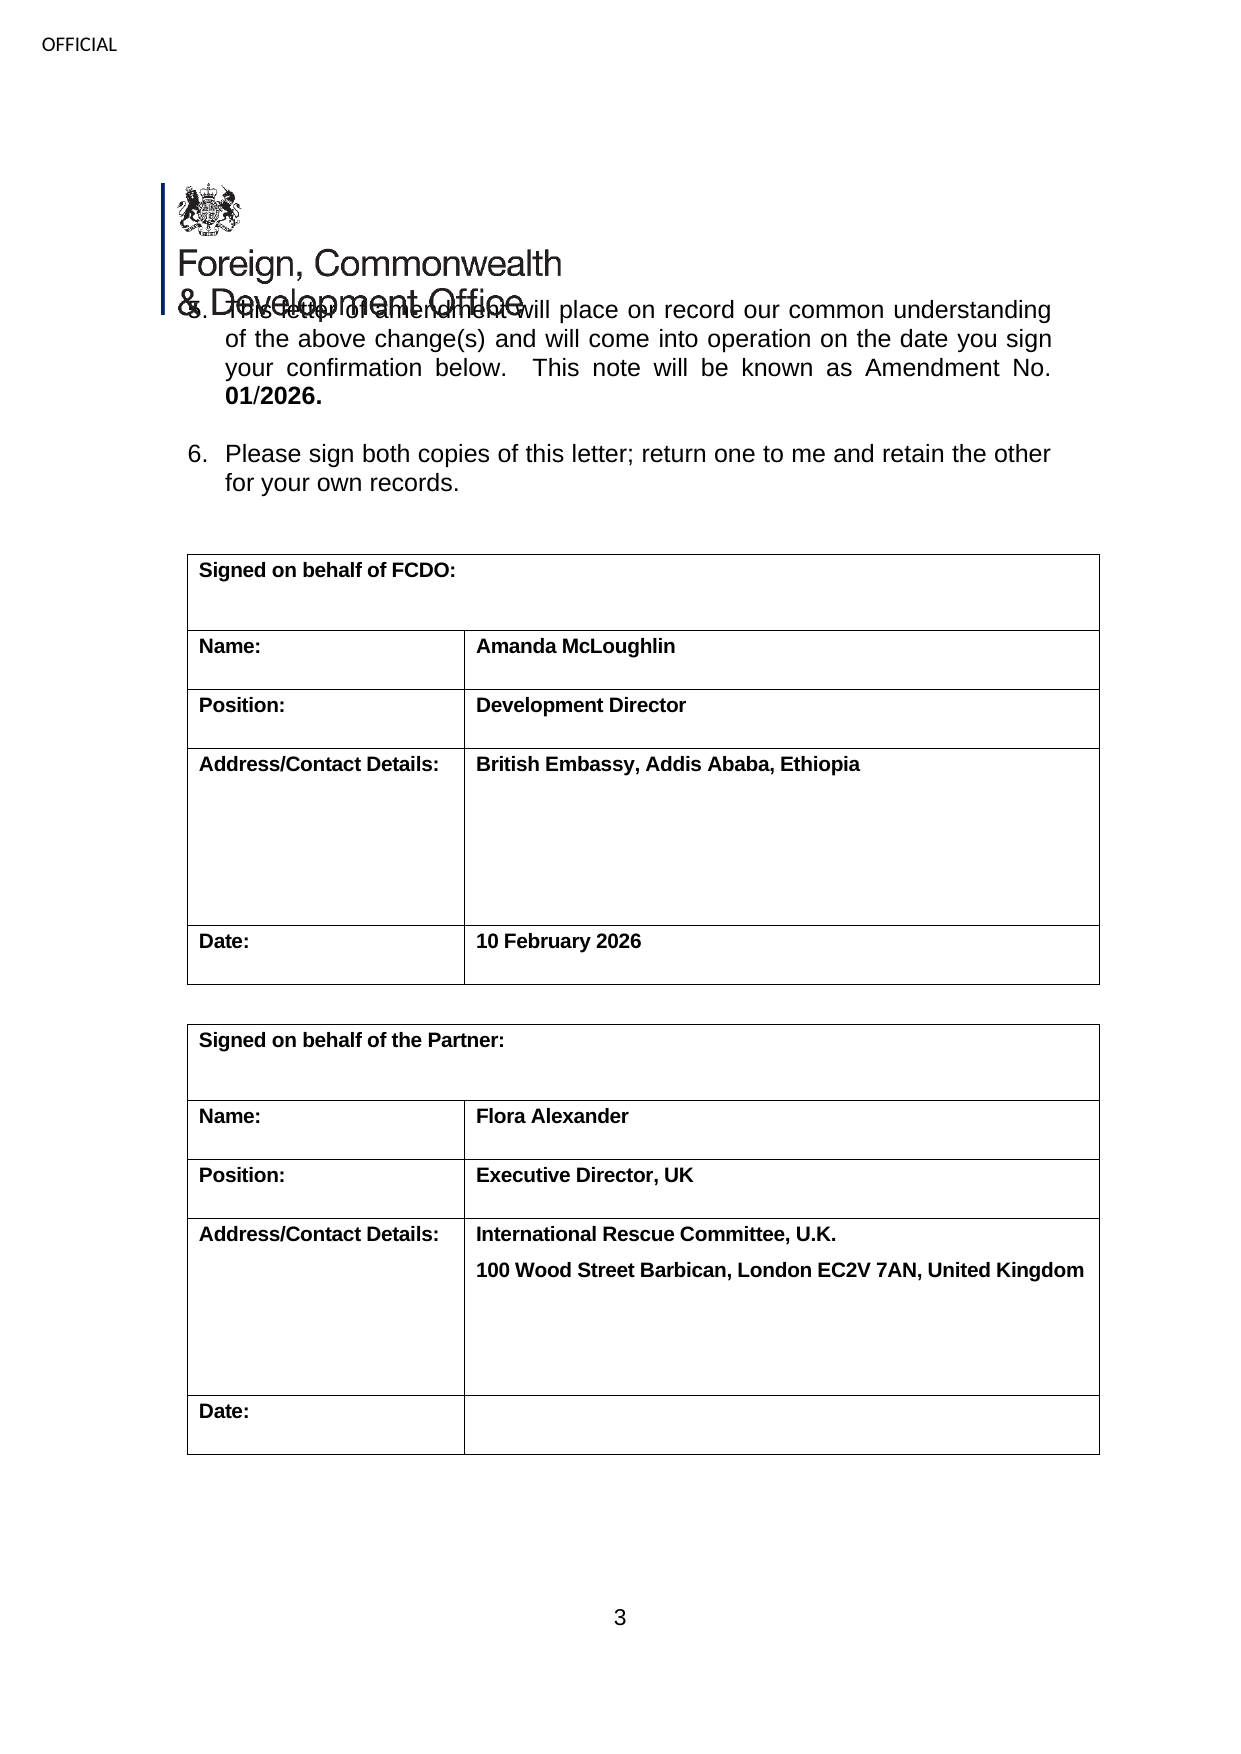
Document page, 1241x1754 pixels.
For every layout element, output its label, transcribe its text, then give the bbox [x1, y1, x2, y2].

table_cell Development Director [465, 690, 1099, 748]
table_cell British Embassy, Addis Ababa, Ethiopia [465, 749, 1099, 925]
table_cell Flora Alexander [465, 1101, 1099, 1159]
table_cell Position: [188, 1160, 464, 1218]
table_cell Name: [188, 631, 464, 689]
list This letter of amendment will place on record our common understanding of the above change(s) and will come into operation on the date you sign your confirmation below. This note will be known as Amendment No. 01/2026. [187, 295, 1053, 410]
table_cell Executive Director, UK [465, 1160, 1099, 1218]
table_cell [188, 985, 1099, 1024]
table_cell Amanda McLoughlin [465, 631, 1099, 689]
list Please sign both copies of this letter; return one to me and retain the other for your own records. [187, 439, 1053, 496]
table_cell 10 February 2026 [465, 926, 1099, 984]
table_cell International Rescue Committee, U.K. 100 Wood Street Barbican, London EC2V 7AN, United Kingdom [465, 1219, 1099, 1395]
table_cell Address/Contact Details: [188, 749, 464, 925]
table_cell Date: [188, 926, 464, 984]
table_cell Address/Contact Details: [188, 1219, 464, 1395]
table_cell Signed on behalf of the Partner: [188, 1025, 1099, 1100]
table_header Signed on behalf of FCDO: [188, 555, 1099, 629]
table_cell [465, 1396, 1099, 1454]
table_cell Date: [188, 1396, 464, 1454]
table_cell Name: [188, 1101, 464, 1159]
table_cell Position: [188, 690, 464, 748]
